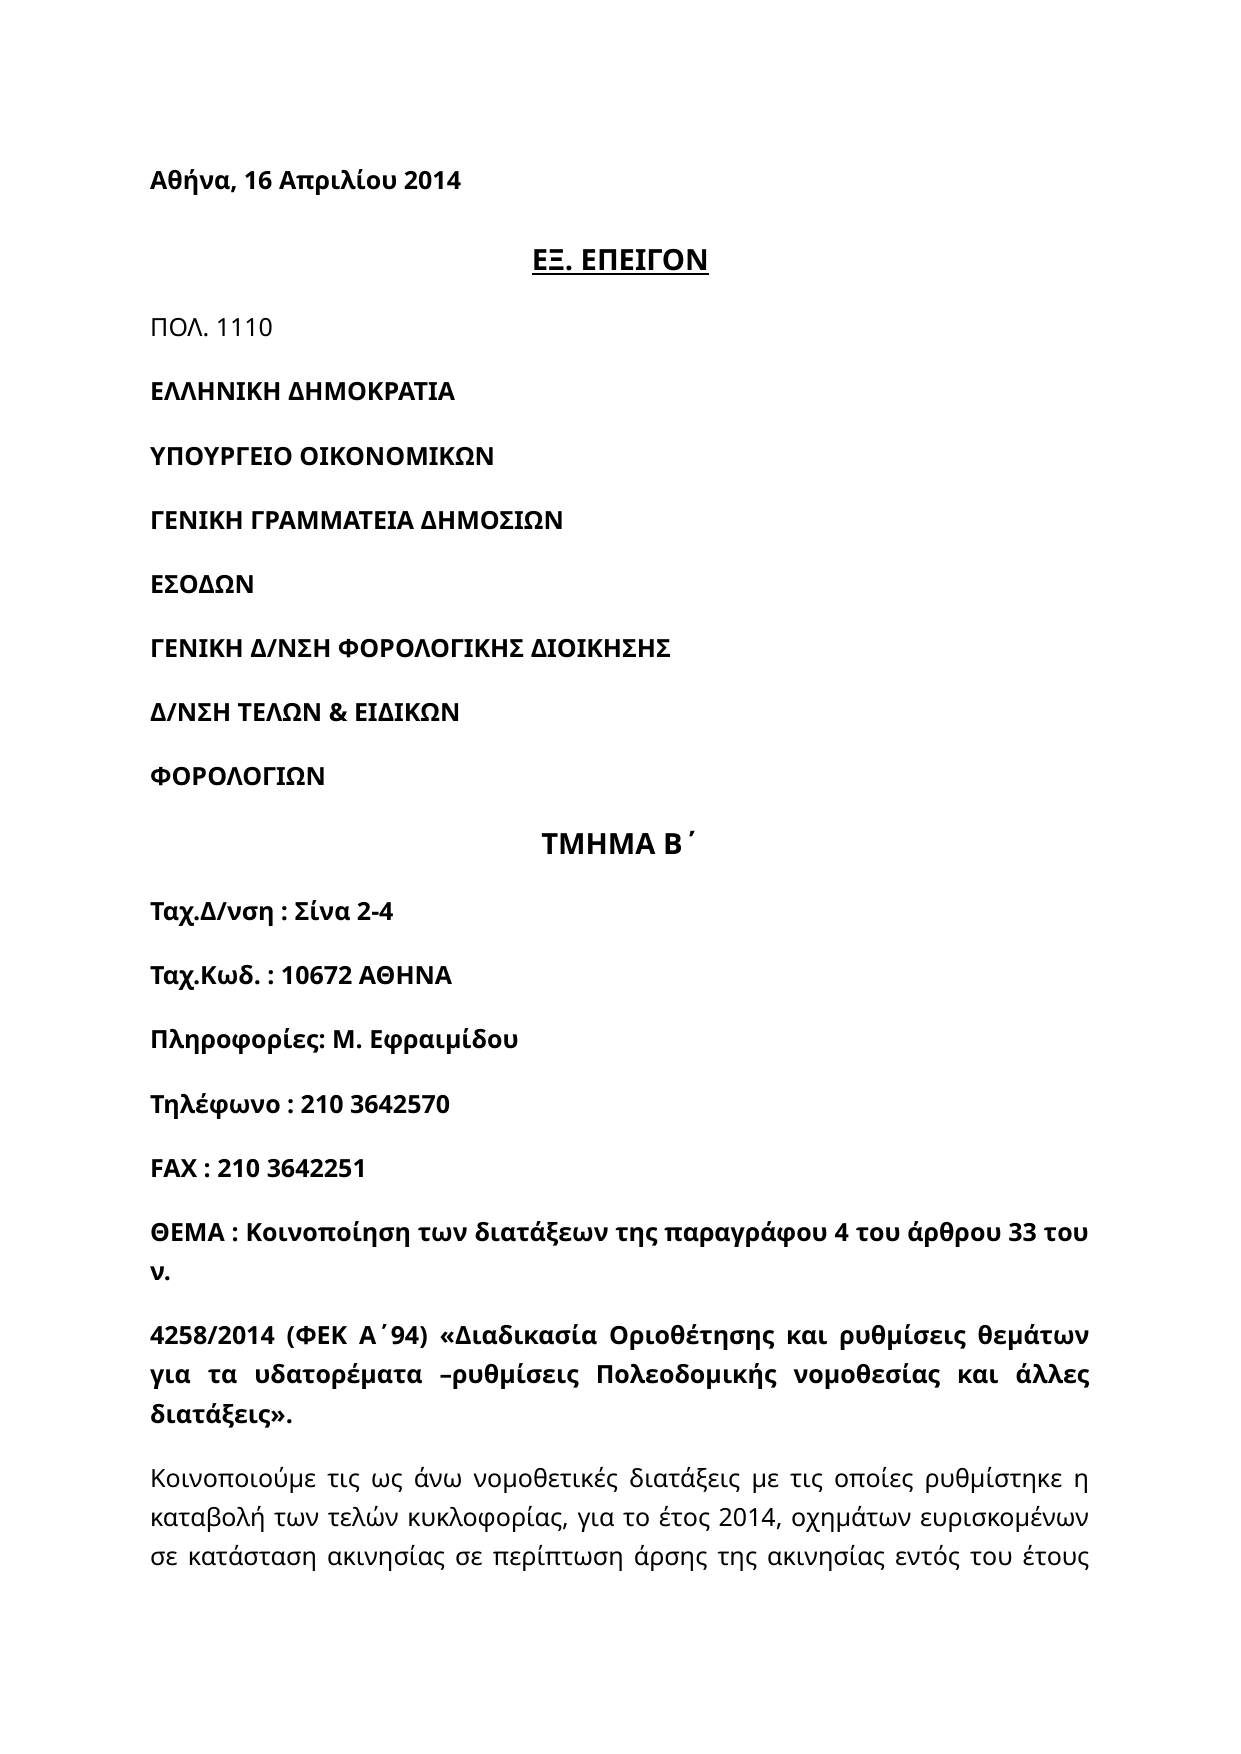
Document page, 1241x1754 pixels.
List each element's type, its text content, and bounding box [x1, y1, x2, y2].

subtitle ΤΜΗΜΑ Β΄ [150, 823, 1090, 863]
text FAX : 210 3642251 [150, 1150, 1090, 1184]
text Δ/ΝΣΗ ΤΕΛΩΝ & ΕΙΔΙΚΩΝ [150, 695, 1090, 729]
text ΥΠΟΥΡΓΕΙΟ ΟΙΚΟΝΟΜΙΚΩΝ [150, 438, 1090, 472]
text ΠΟΛ. 1110 [150, 310, 1090, 344]
text ΘΕΜΑ : Κοινοποίηση των διατάξεων της παραγράφου 4 του άρθρου 33 του ν. [150, 1214, 1090, 1288]
text ΦΟΡΟΛΟΓΙΩΝ [150, 759, 1090, 793]
text Ταχ.Δ/νση : Σίνα 2-4 [150, 894, 1090, 928]
text Κοινοποιούμε τις ως άνω νομοθετικές διατάξεις με τις οποίες ρυθμίστηκε η καταβολή των τελών κυκλοφορίας, για το έτος 2014, οχημάτων ευρισκομένων σε κατάσταση ακινησίας σε περίπτωση άρσης της ακινησίας εντός του έτους [150, 1460, 1090, 1573]
text Πληροφορίες: Μ. Εφραιμίδου [150, 1022, 1090, 1056]
text ΓΕΝΙΚΗ ΓΡΑΜΜΑΤΕΙΑ ΔΗΜΟΣΙΩΝ [150, 502, 1090, 536]
text ΓΕΝΙΚΗ Δ/ΝΣΗ ΦΟΡΟΛΟΓΙΚΗΣ ΔΙΟΙΚΗΣΗΣ [150, 631, 1090, 665]
title Αθήνα, 16 Απριλίου 2014 [150, 162, 1090, 197]
text Ταχ.Κωδ. : 10672 ΑΘΗΝΑ [150, 958, 1090, 992]
text ΕΞ. ΕΠΕΙΓΟΝ [150, 239, 1090, 279]
text ΕΣΟΔΩΝ [150, 566, 1090, 601]
text 4258/2014 (ΦΕΚ Α΄94) «Διαδικασία Οριοθέτησης και ρυθμίσεις θεμάτων για τα υδατορέματα –ρυθμίσεις Πολεοδομικής νομοθεσίας και άλλες διατάξεις». [150, 1318, 1090, 1430]
text ΕΛΛΗΝΙΚΗ ΔΗΜΟΚΡΑΤΙΑ [150, 374, 1090, 408]
text Τηλέφωνο : 210 3642570 [150, 1086, 1090, 1120]
